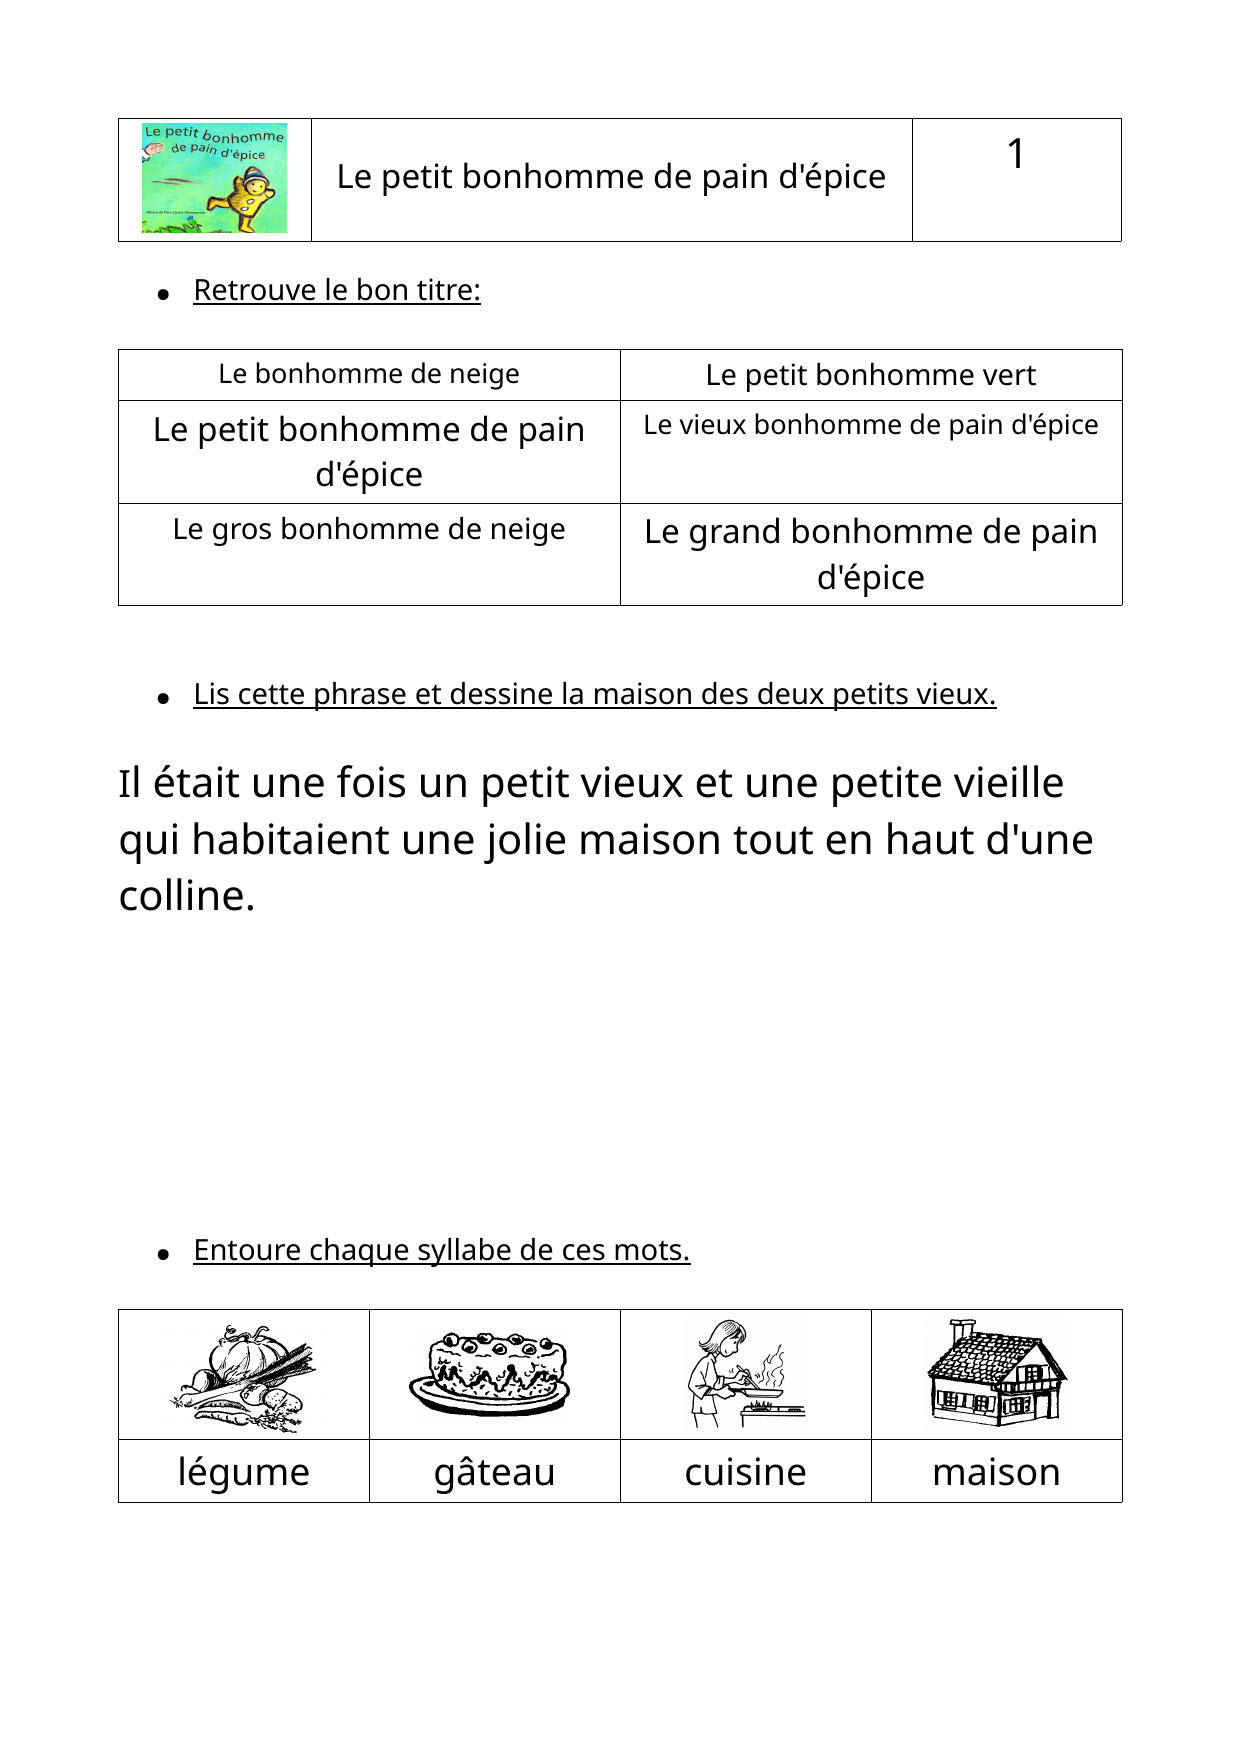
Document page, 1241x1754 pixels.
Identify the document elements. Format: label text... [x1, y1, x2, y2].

table_cell Le gros bonhomme de neige [119, 504, 620, 605]
table_cell Le vieux bonhomme de pain d'épice [621, 401, 1122, 502]
list Entoure chaque syllabe de ces mots. [156, 1229, 1122, 1269]
table_header [621, 1310, 871, 1314]
table_header Le bonhomme de neige [119, 350, 620, 400]
table_cell cuisine [621, 1440, 871, 1502]
table_header [872, 1310, 1122, 1314]
table_cell Le petit bonhomme de pain d'épice [119, 401, 620, 502]
picture [142, 123, 288, 233]
table_cell Le grand bonhomme de pain d'épice [621, 504, 1122, 605]
table_header [621, 1315, 871, 1439]
picture [923, 1314, 1071, 1431]
table_header Le petit bonhomme vert [621, 350, 1122, 400]
table_header [370, 1310, 620, 1439]
list Lis cette phrase et dessine la maison des deux petits vieux. [156, 673, 1122, 713]
text Il était une fois un petit vieux et une petite vieille qui habitaient une jolie maison tout en haut d'une colline. [118, 753, 1122, 923]
table_header Le petit bonhomme de pain d'épice [312, 119, 912, 241]
table_cell légume [119, 1440, 369, 1502]
picture [682, 1314, 809, 1434]
table_cell maison [872, 1440, 1122, 1502]
table_cell gâteau [370, 1440, 620, 1502]
picture [157, 1323, 330, 1436]
picture [408, 1322, 572, 1429]
table_header [119, 119, 311, 241]
table_header 1 [913, 119, 1121, 241]
table_header [119, 1310, 369, 1439]
table_header [872, 1315, 1122, 1439]
list Retrouve le bon titre: [156, 269, 1122, 309]
